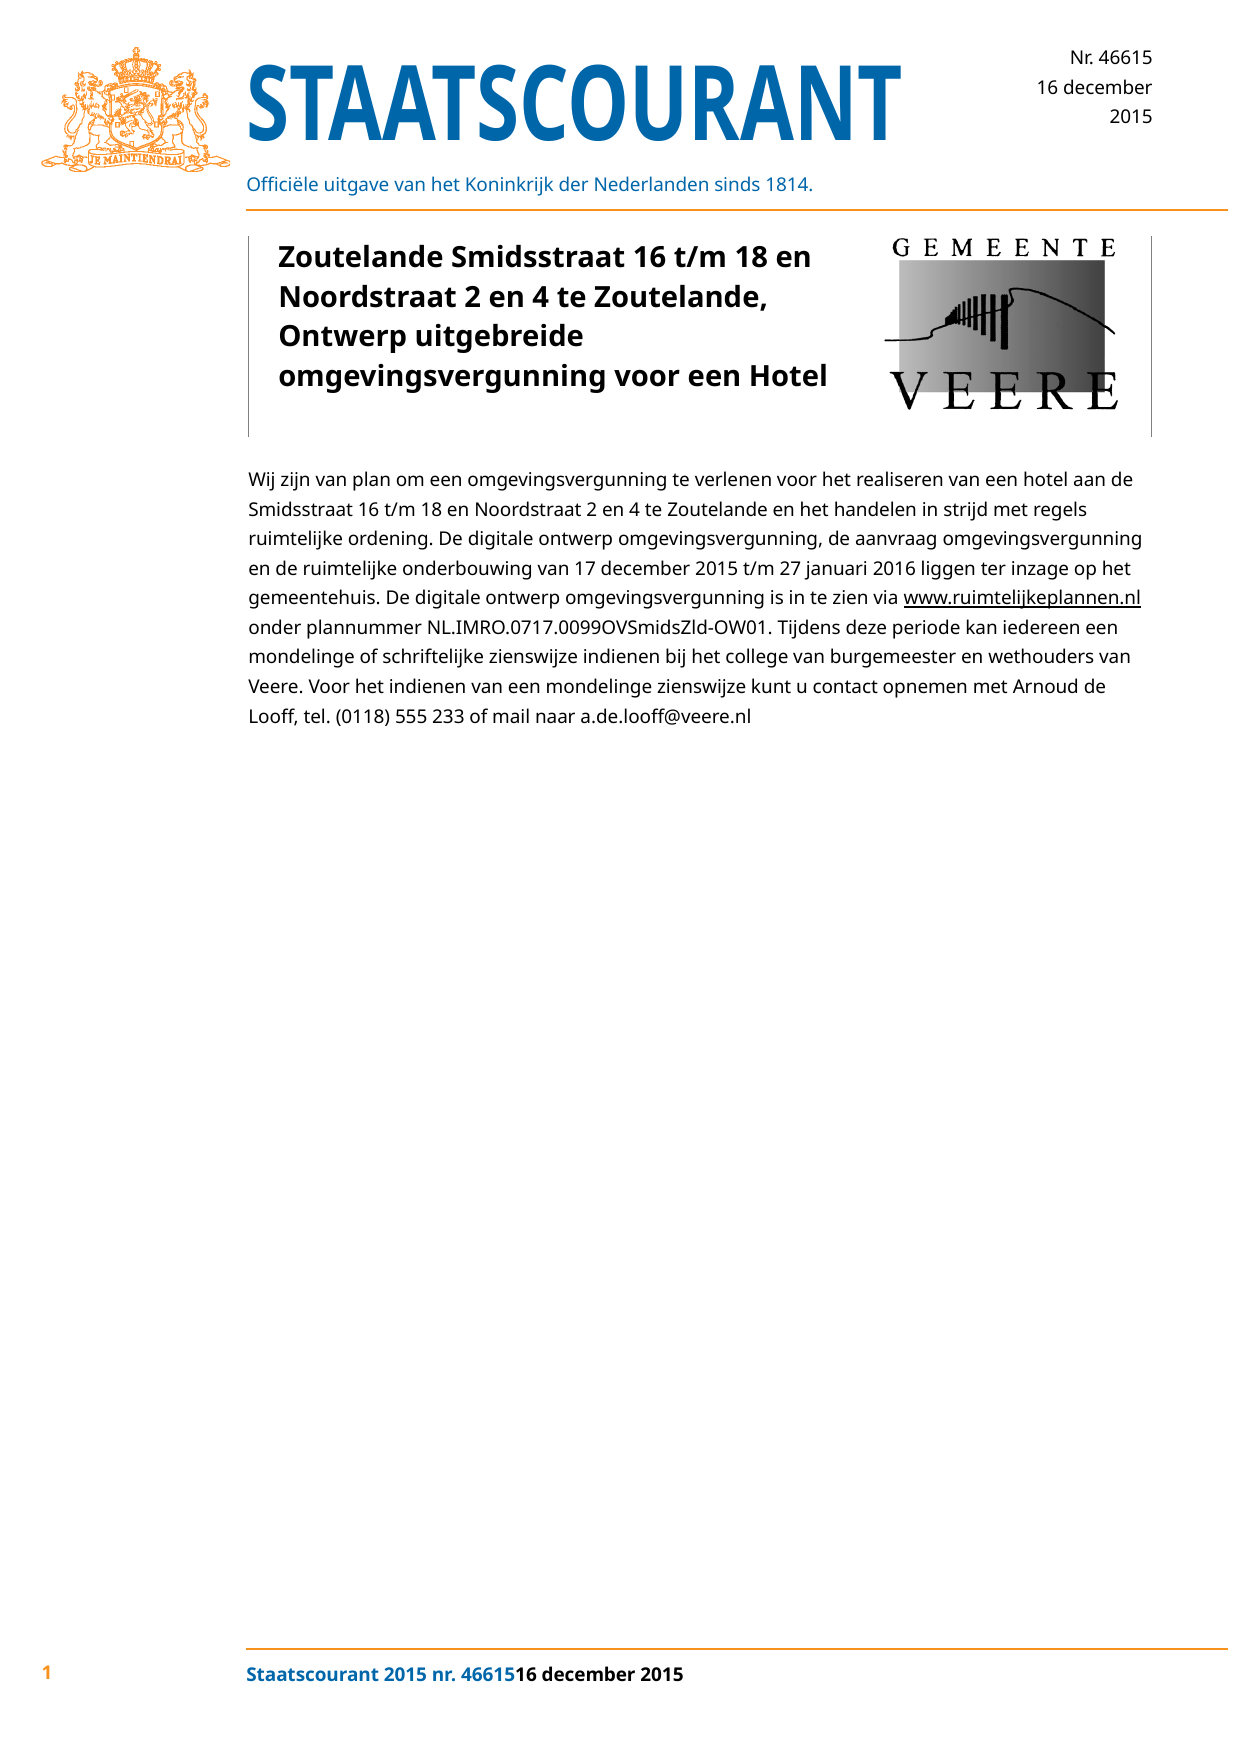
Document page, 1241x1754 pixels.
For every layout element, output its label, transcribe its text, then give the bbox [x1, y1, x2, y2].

table_header [850, 236, 1151, 437]
picture [41, 47, 231, 172]
table_header Zoutelande Smidsstraat 16 t/m 18 en Noordstraat 2 en 4 te Zoutelande, Ontwerp uitgebreide omgevingsvergunning voor een Hotel [249, 236, 850, 437]
text Wij zijn van plan om een omgevingsvergunning te verlenen voor het realiseren van een hotel aan de Smidsstraat 16 t/m 18 en Noordstraat 2 en 4 te Zoutelande en het handelen in strijd met regels ruimtelijke ordening. De digitale ontwerp omgevingsvergunning, de aanvraag omgevingsvergunning en de ruimtelijke onderbouwing van 17 december 2015 t/m 27 januari 2016 liggen ter inzage op het gemeentehuis. De digitale ontwerp omgevingsvergunning is in te zien via www.ruimtelijkeplannen.nl onder plannummer NL.IMRO.0717.0099OVSmidsZld-OW01. Tijdens deze periode kan iedereen een mondelinge of schriftelijke zienswijze indienen bij het college van burgemeester en wethouders van Veere. Voor het indienen van een mondelinge zienswijze kunt u contact opnemen met Arnoud de Looff, tel. (0118) 555 233 of mail naar a.de.looff@veere.nl [248, 466, 1152, 729]
picture [882, 236, 1119, 411]
